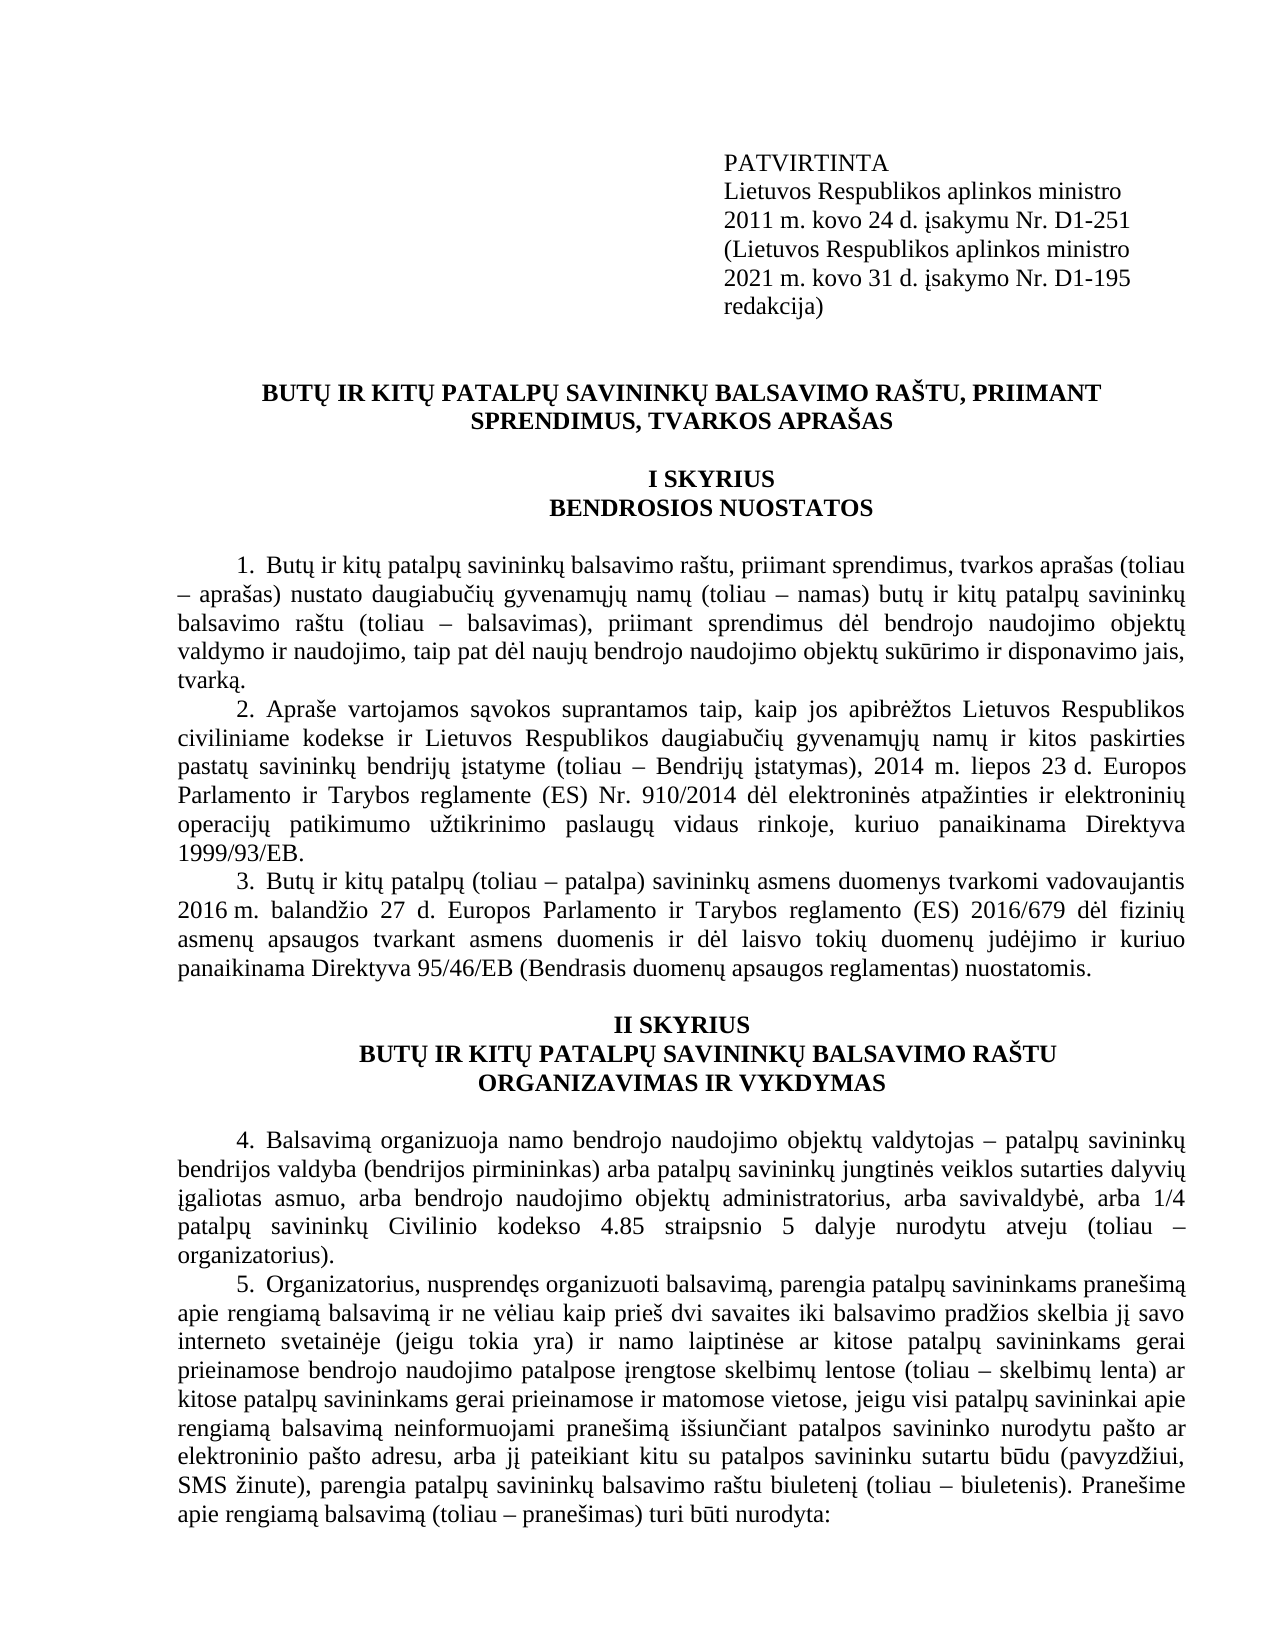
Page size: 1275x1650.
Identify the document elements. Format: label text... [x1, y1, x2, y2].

text (Lietuvos Respublikos aplinkos ministro [605, 234, 1186, 263]
text 1. Butų ir kitų patalpų savininkų balsavimo raštu, priimant sprendimus, tvarkos aprašas (toliau – aprašas) nustato daugiabučių gyvenamųjų namų (toliau – namas) butų ir kitų patalpų savininkų balsavimo raštu (toliau – balsavimas), priimant sprendimus dėl bendrojo naudojimo objektų valdymo ir naudojimo, taip pat dėl naujų bendrojo naudojimo objektų sukūrimo ir disponavimo jais, tvarką. [177, 550, 1186, 694]
text Lietuvos Respublikos aplinkos ministro [605, 176, 1186, 205]
text 2011 m. kovo 24 d. įsakymu Nr. D1-251 [605, 205, 1186, 234]
text BUTŲ IR KITŲ PATALPŲ SAVININKŲ BALSAVIMO RAŠTU [177, 1039, 1186, 1068]
text I SKYRIUS [177, 464, 1186, 493]
text 5. Organizatorius, nusprendęs organizuoti balsavimą, parengia patalpų savininkams pranešimą apie rengiamą balsavimą ir ne vėliau kaip prieš dvi savaites iki balsavimo pradžios skelbia jį savo interneto svetainėje (jeigu tokia yra) ir namo laiptinėse ar kitose patalpų savininkams gerai prieinamose bendrojo naudojimo patalpose įrengtose skelbimų lentose (toliau – skelbimų lenta) ar kitose patalpų savininkams gerai prieinamose ir matomose vietose, jeigu visi patalpų savininkai apie rengiamą balsavimą neinformuojami pranešimą išsiunčiant patalpos savininko nurodytu pašto ar elektroninio pašto adresu, arba jį pateikiant kitu su patalpos savininku sutartu būdu (pavyzdžiui, SMS žinute), parengia patalpų savininkų balsavimo raštu biuletenį (toliau – biuletenis). Pranešime apie rengiamą balsavimą (toliau – pranešimas) turi būti nurodyta: [177, 1269, 1186, 1528]
text redakcija) [605, 291, 1186, 320]
text 2. Apraše vartojamos sąvokos suprantamos taip, kaip jos apibrėžtos Lietuvos Respublikos civiliniame kodekse ir Lietuvos Respublikos daugiabučių gyvenamųjų namų ir kitos paskirties pastatų savininkų bendrijų įstatyme (toliau – Bendrijų įstatymas), 2014 m. liepos 23 d. Europos Parlamento ir Tarybos reglamente (ES) Nr. 910/2014 dėl elektroninės atpažinties ir elektroninių operacijų patikimumo užtikrinimo paslaugų vidaus rinkoje, kuriuo panaikinama Direktyva 1999/93/EB. [177, 694, 1186, 866]
text II SKYRIUS [177, 1010, 1186, 1039]
text BUTŲ IR KITŲ PATALPŲ SAVININKŲ BALSAVIMO RAŠTU, PRIIMANT SPRENDIMUS, TVARKOS APRAŠAS [177, 378, 1186, 435]
text 2021 m. kovo 31 d. įsakymo Nr. D1-195 [605, 263, 1186, 291]
text ORGANIZAVIMAS IR VYKDYMAS [177, 1068, 1186, 1096]
text 3. Butų ir kitų patalpų (toliau – patalpa) savininkų asmens duomenys tvarkomi vadovaujantis 2016 m. balandžio 27 d. Europos Parlamento ir Tarybos reglamento (ES) 2016/679 dėl fizinių asmenų apsaugos tvarkant asmens duomenis ir dėl laisvo tokių duomenų judėjimo ir kuriuo panaikinama Direktyva 95/46/EB (Bendrasis duomenų apsaugos reglamentas) nuostatomis. [177, 866, 1186, 981]
text PATVIRTINTA [605, 148, 1186, 176]
text BENDROSIOS NUOSTATOS [236, 493, 1186, 521]
text 4. Balsavimą organizuoja namo bendrojo naudojimo objektų valdytojas – patalpų savininkų bendrijos valdyba (bendrijos pirmininkas) arba patalpų savininkų jungtinės veiklos sutarties dalyvių įgaliotas asmuo, arba bendrojo naudojimo objektų administratorius, arba savivaldybė, arba 1/4 patalpų savininkų Civilinio kodekso 4.85 straipsnio 5 dalyje nurodytu atveju (toliau – organizatorius). [177, 1125, 1186, 1269]
